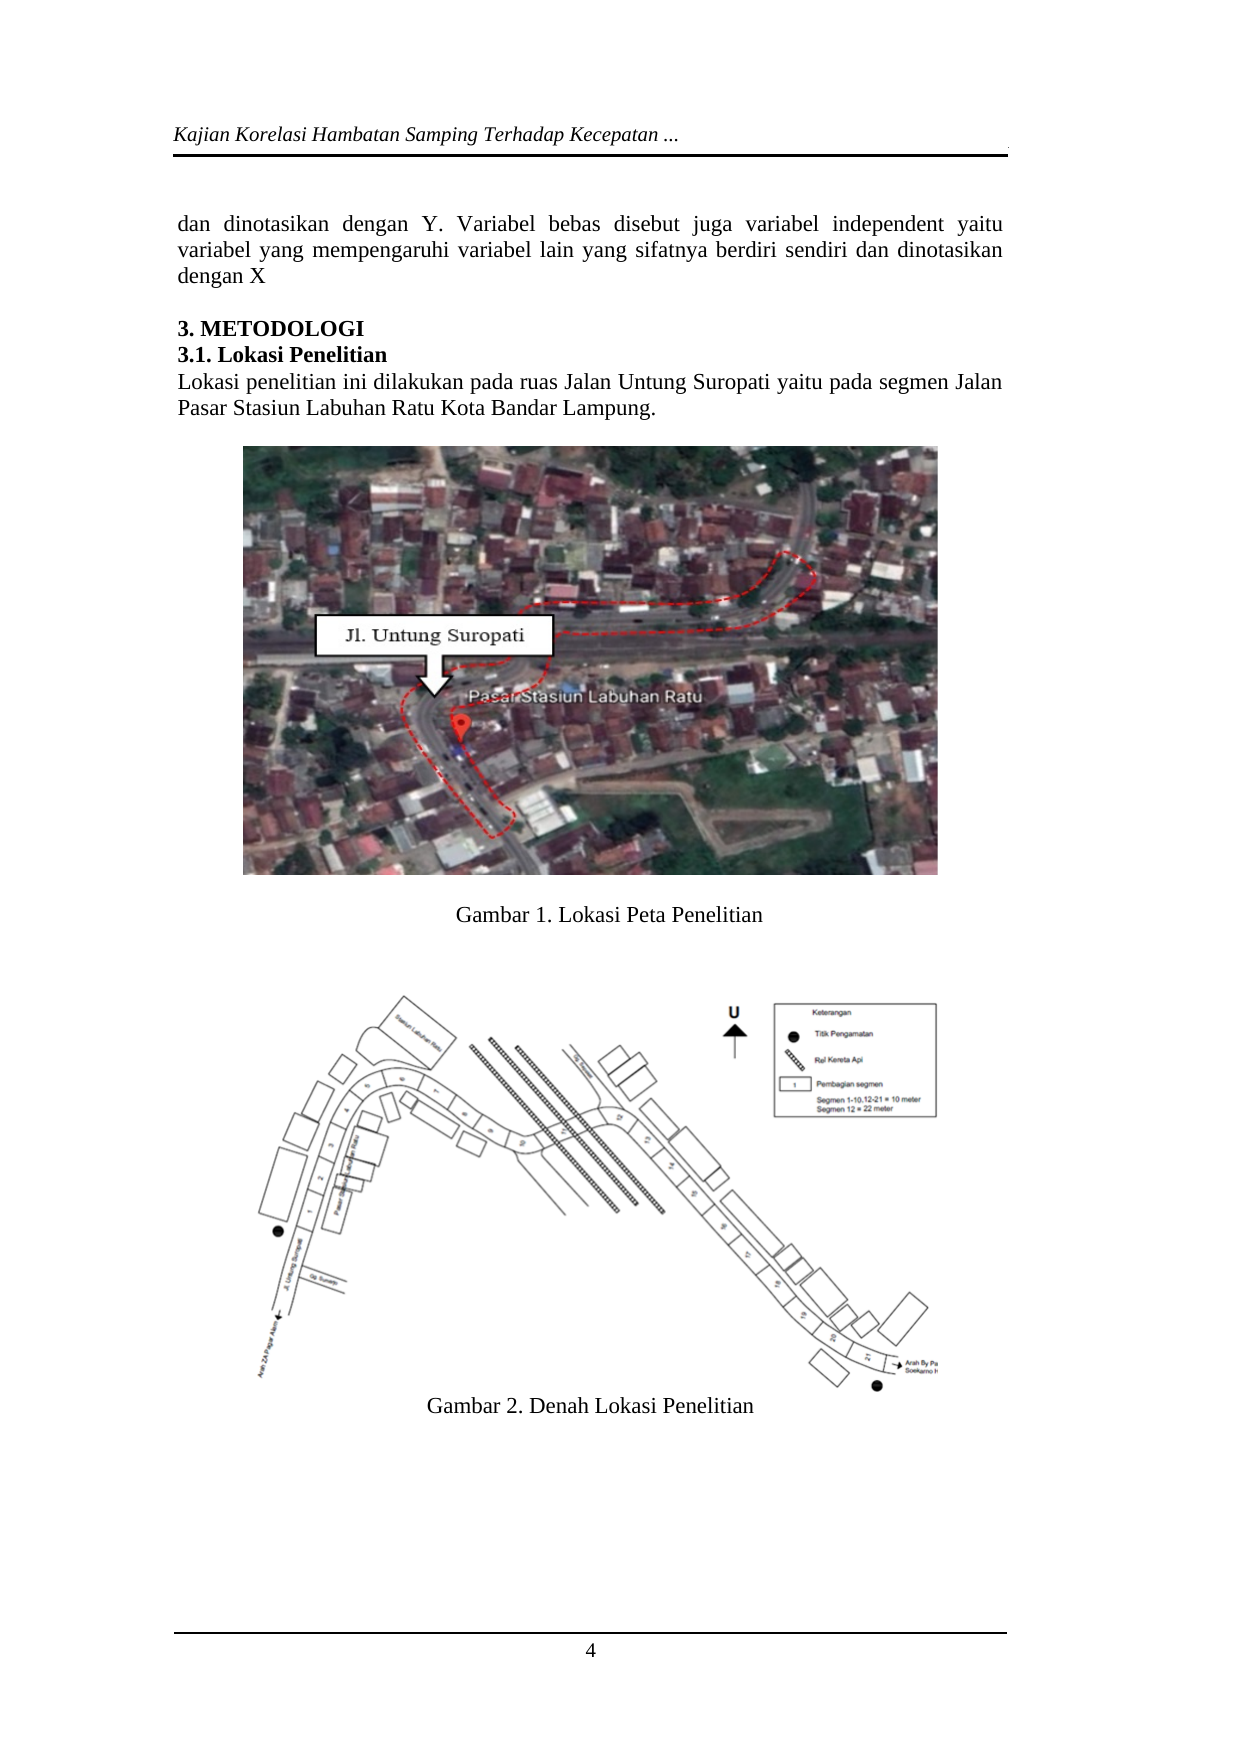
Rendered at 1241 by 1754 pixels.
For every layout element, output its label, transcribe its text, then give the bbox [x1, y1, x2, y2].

list 3. METODOLOGI [177, 315, 1004, 341]
list 3.1. Lokasi Penelitian [177, 341, 1004, 368]
list dan dinotasikan dengan Y. Variabel bebas disebut juga variabel independent yaitu variabel yang mempengaruhi variabel lain yang sifatnya berdiri sendiri dan dinotasikan dengan X [177, 209, 1004, 289]
list Gambar 2. Denah Lokasi Penelitian [177, 1018, 1004, 1418]
picture [243, 446, 938, 875]
list Lokasi penelitian ini dilakukan pada ruas Jalan Untung Suropati yaitu pada segmen Jalan Pasar Stasiun Labuhan Ratu Kota Bandar Lampung. [177, 368, 1004, 420]
picture [243, 991, 938, 1392]
list Gambar 1. Lokasi Peta Penelitian [177, 901, 1004, 927]
